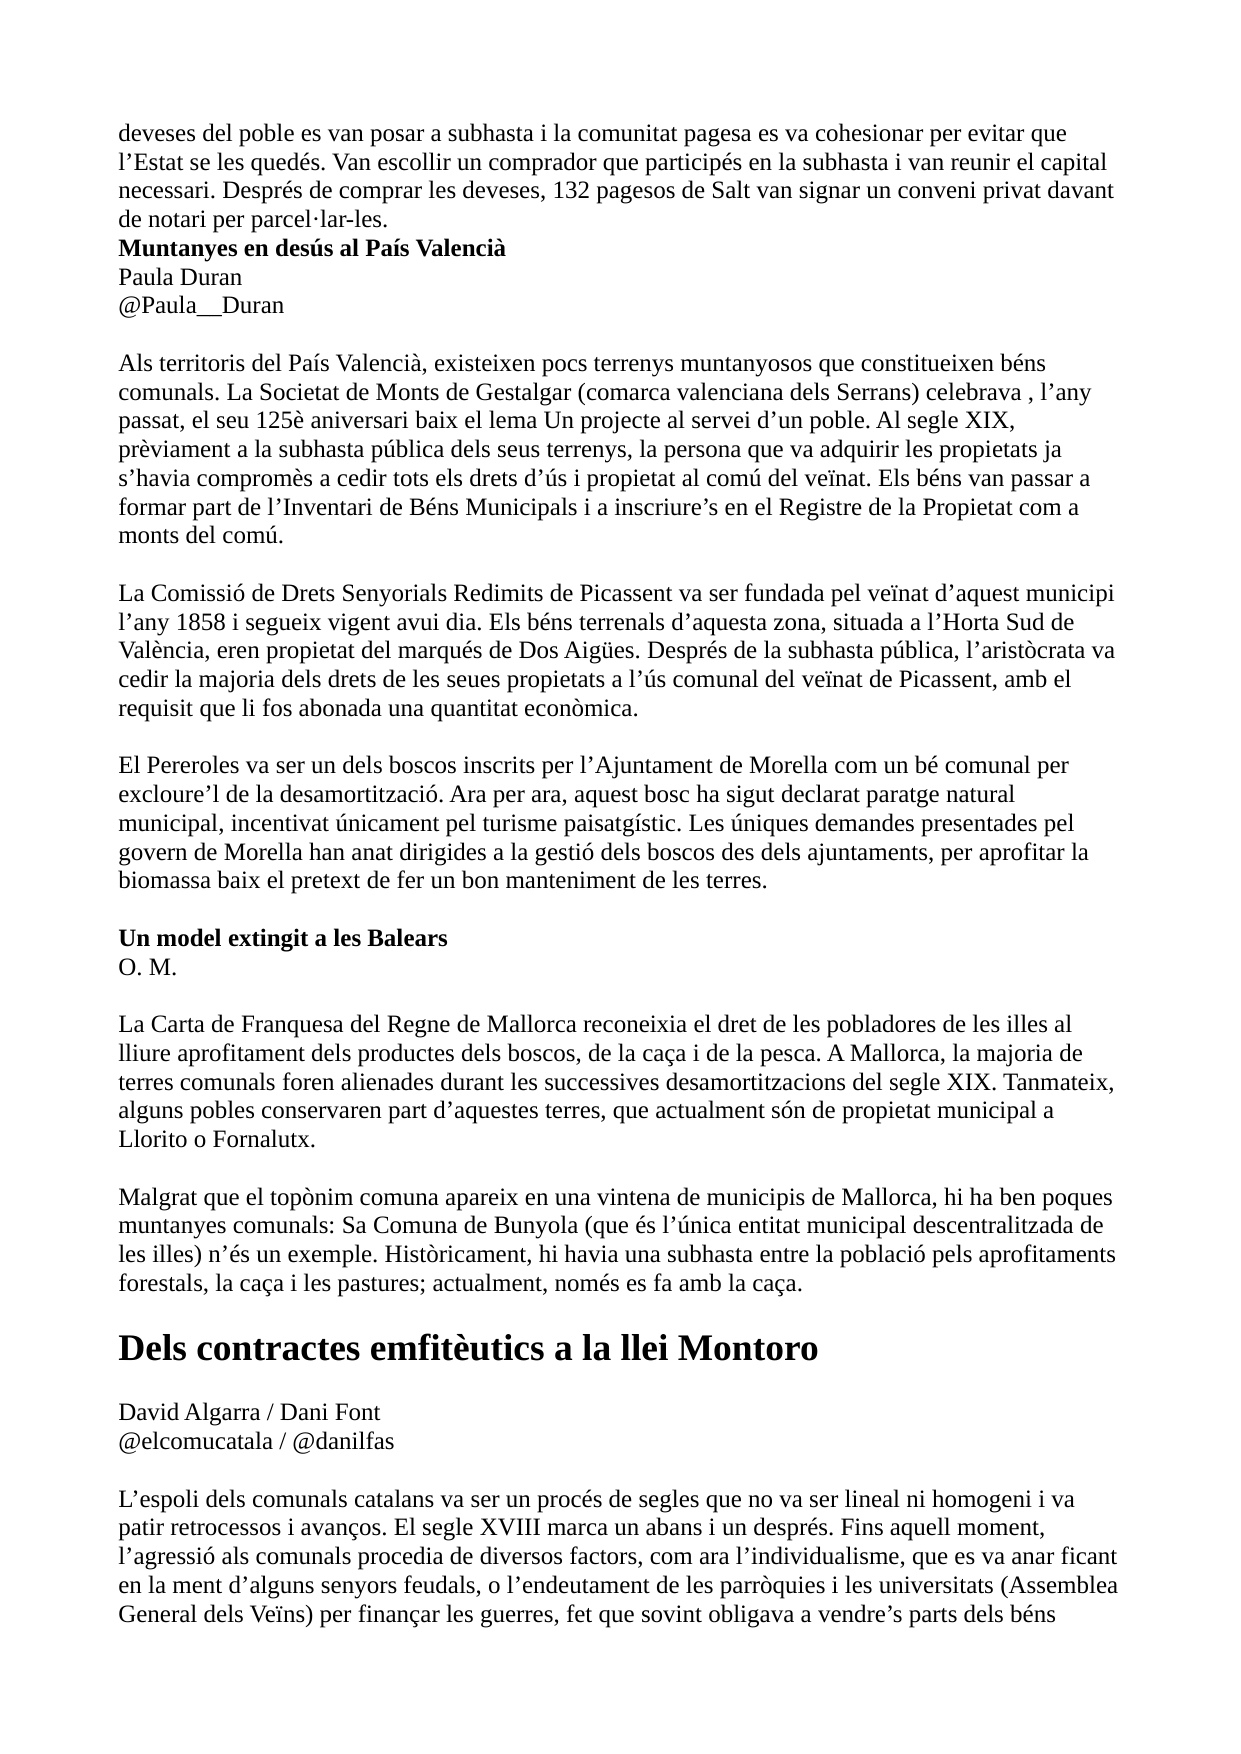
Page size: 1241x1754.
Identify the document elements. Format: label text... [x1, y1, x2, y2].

text David Algarra / Dani Font [118, 1397, 1122, 1426]
text Malgrat que el topònim comuna apareix en una vintena de municipis de Mallorca, hi ha ben poques muntanyes comunals: Sa Comuna de Bunyola (que és l’única entitat municipal descentralitzada de les illes) n’és un exemple. Històricament, hi havia una subhasta entre la població pels aprofitaments forestals, la caça i les pastures; actualment, només es fa amb la caça. [118, 1182, 1122, 1297]
text @Paula__Duran [118, 291, 1122, 319]
text deveses del poble es van posar a subhasta i la comunitat pagesa es va cohesionar per evitar que l’Estat se les quedés. Van escollir un comprador que participés en la subhasta i van reunir el capital necessari. Després de comprar les deveses, 132 pagesos de Salt van signar un conveni privat davant de notari per parcel·lar-les. [118, 118, 1122, 233]
text La Carta de Franquesa del Regne de Mallorca reconeixia el dret de les pobladores de les illes al lliure aprofitament dels productes dels boscos, de la caça i de la pesca. A Mallorca, la majoria de terres comunals foren alienades durant les successives desamortitzacions del segle XIX. Tanmateix, alguns pobles conservaren part d’aquestes terres, que actualment són de propietat municipal a Llorito o Fornalutx. [118, 1009, 1122, 1153]
text Un model extingit a les Balears [118, 923, 1122, 952]
text O. M. [118, 952, 1122, 981]
text La Comissió de Drets Senyorials Redimits de Picassent va ser fundada pel veïnat d’aquest municipi l’any 1858 i segueix vigent avui dia. Els béns terrenals d’aquesta zona, situada a l’Horta Sud de València, eren propietat del marqués de Dos Aigües. Després de la subhasta pública, l’aristòcrata va cedir la majoria dels drets de les seues propietats a l’ús comunal del veïnat de Picassent, amb el requisit que li fos abonada una quantitat econòmica. [118, 578, 1122, 722]
text Paula Duran [118, 262, 1122, 291]
text Muntanyes en desús al País Valencià [118, 233, 1122, 262]
text Dels contractes emfitèutics a la llei Montoro [118, 1326, 1122, 1369]
text El Pereroles va ser un dels boscos inscrits per l’Ajuntament de Morella com un bé comunal per excloure’l de la desamortització. Ara per ara, aquest bosc ha sigut declarat paratge natural municipal, incentivat únicament pel turisme paisatgístic. Les úniques demandes presentades pel govern de Morella han anat dirigides a la gestió dels boscos des dels ajuntaments, per aprofitar la biomassa baix el pretext de fer un bon manteniment de les terres. [118, 751, 1122, 894]
text @elcomucatala / @danilfas [118, 1426, 1122, 1455]
text Als territoris del País Valencià, existeixen pocs terrenys muntanyosos que constitueixen béns comunals. La Societat de Monts de Gestalgar (comarca valenciana dels Serrans) celebrava , l’any passat, el seu 125è aniversari baix el lema Un projecte al servei d’un poble. Al segle XIX, prèviament a la subhasta pública dels seus terrenys, la persona que va adquirir les propietats ja s’havia compromès a cedir tots els drets d’ús i propietat al comú del veïnat. Els béns van passar a formar part de l’Inventari de Béns Municipals i a inscriure’s en el Registre de la Propietat com a monts del comú. [118, 348, 1122, 549]
text L’espoli dels comunals catalans va ser un procés de segles que no va ser lineal ni homogeni i va patir retrocessos i avanços. El segle XVIII marca un abans i un després. Fins aquell moment, l’agressió als comunals procedia de diversos factors, com ara l’individualisme, que es va anar ficant en la ment d’alguns senyors feudals, o l’endeutament de les parròquies i les universitats (Assemblea General dels Veïns) per finançar les guerres, fet que sovint obligava a vendre’s parts dels béns [118, 1484, 1122, 1627]
